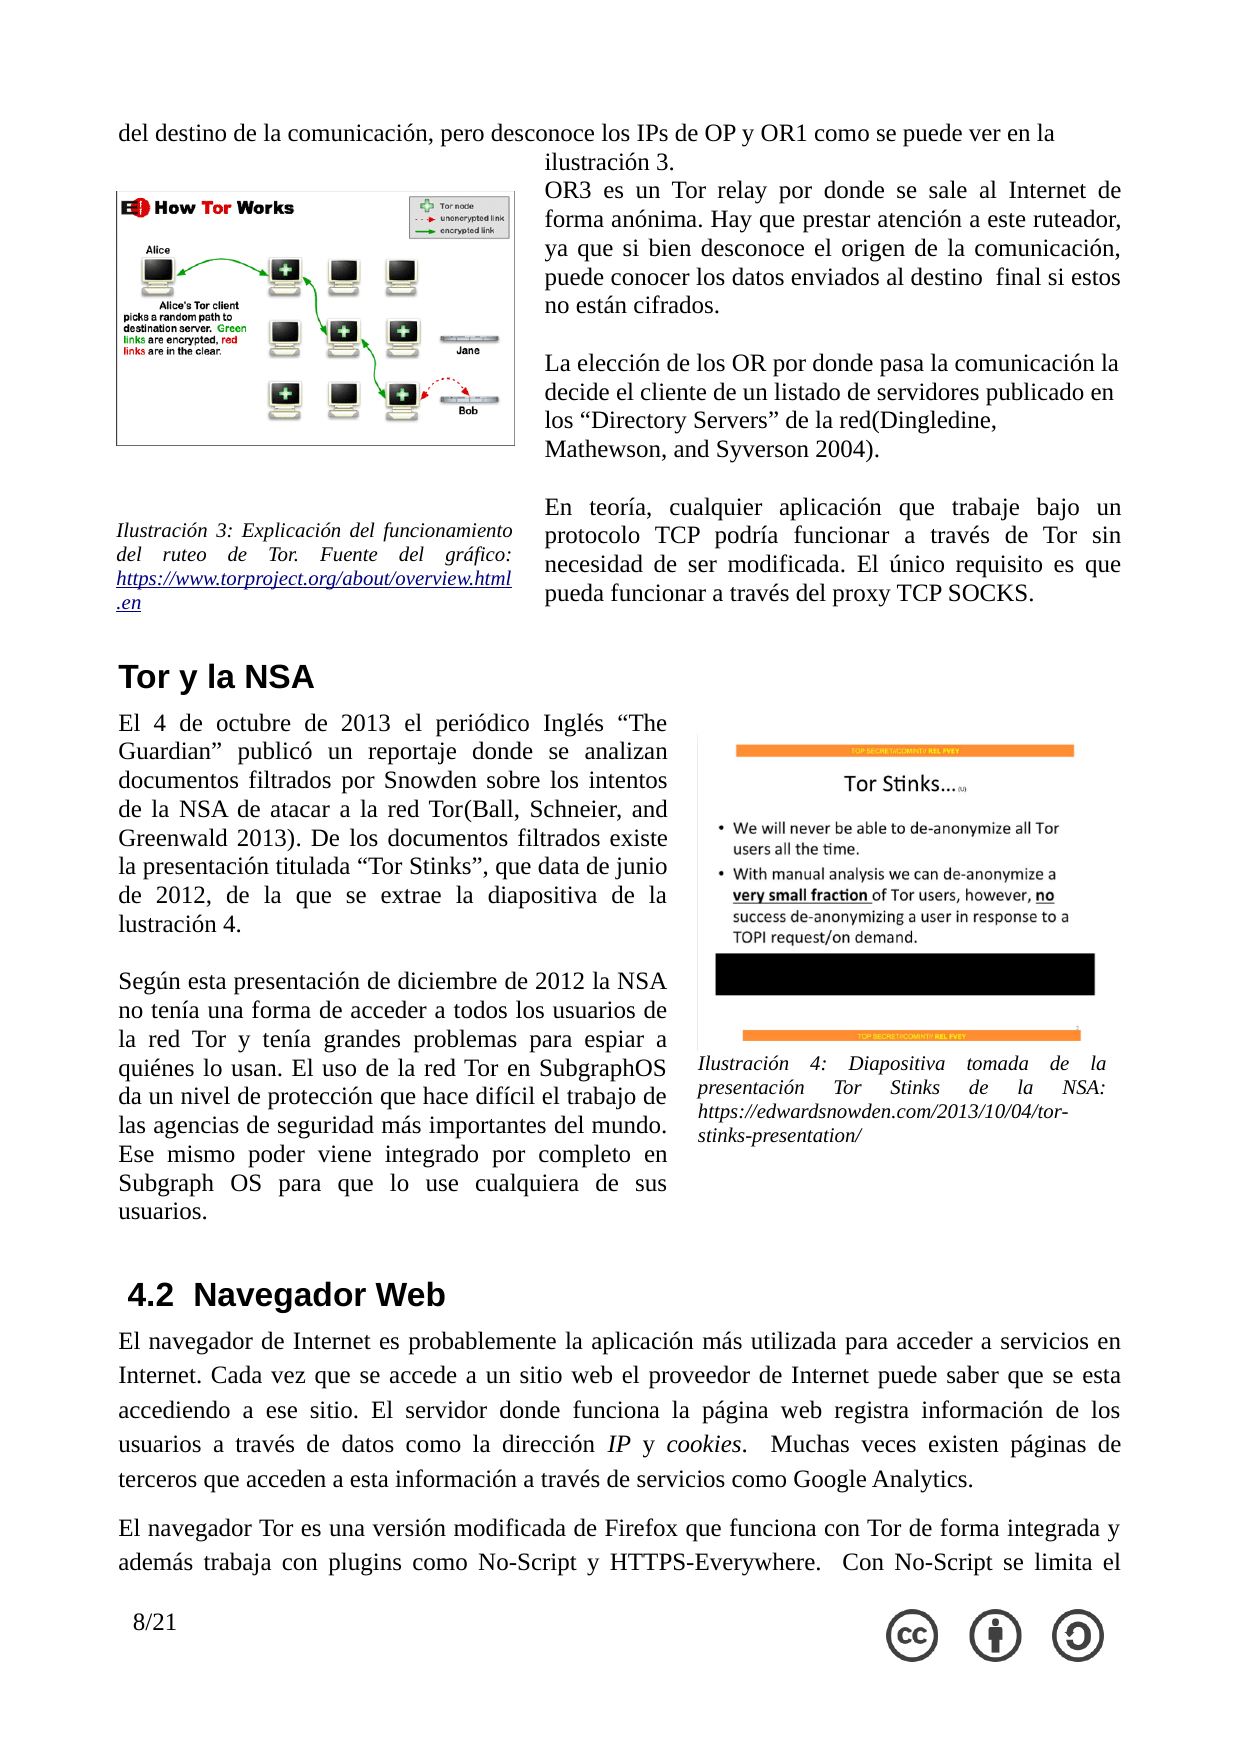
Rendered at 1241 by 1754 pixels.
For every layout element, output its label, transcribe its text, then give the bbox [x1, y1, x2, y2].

picture [697, 733, 1109, 1051]
text La elección de los OR por donde pasa la comunicación la decide el cliente de un listado de servidores publicado en los “Directory Servers” de la red(Dingledine, Mathewson, and Syverson 2004). [515, 348, 1122, 463]
text El 4 de octubre de 2013 el periódico Inglés “The Guardian” publicó un reportaje donde se analizan documentos filtrados por Snowden sobre los intentos de la NSA de atacar a la red Tor(Ball, Schneier, and Greenwald 2013). De los documentos filtrados existe la presentación titulada “Tor Stinks”, que data de junio de 2012, de la que se extrae la diapositiva de la lustración 4. [118, 708, 1122, 938]
text En teoría, cualquier aplicación que trabaje bajo un protocolo TCP podría funcionar a través de Tor sin necesidad de ser modificada. El único requisito es que pueda funcionar a través del proxy TCP SOCKS. [515, 492, 1122, 607]
text El navegador Tor es una versión modificada de Firefox que funciona con Tor de forma integrada y además trabaja con plugins como No-Script y HTTPS-Everywhere. Con No-Script se limita el [118, 1513, 1122, 1576]
subtitle Navegador Web [118, 1275, 1122, 1313]
text OR3 es un Tor relay por donde se sale al Internet de forma anónima. Hay que prestar atención a este ruteador, ya que si bien desconoce el origen de la comunicación, puede conocer los datos enviados al destino final si estos no están cifrados. [116, 176, 1122, 319]
text Ilustración 4: Diapositiva tomada de la presentación Tor Stinks de la NSA: https://edwardsnowden.com/2013/10/04/tor-stinks-presentation/ [698, 1051, 1109, 1147]
picture [880, 1605, 1108, 1664]
text El navegador de Internet es probablemente la aplicación más utilizada para acceder a servicios en Internet. Cada vez que se accede a un sitio web el proveedor de Internet puede saber que se esta accediendo a ese sitio. El servidor donde funciona la página web registra información de los usuarios a través de datos como la dirección IP y cookies. Muchas veces existen páginas de terceros que acceden a esta información a través de servicios como Google Analytics. [118, 1326, 1122, 1492]
text Según esta presentación de diciembre de 2012 la NSA no tenía una forma de acceder a todos los usuarios de la red Tor y tenía grandes problemas para espiar a quiénes lo usan. El uso de la red Tor en SubgraphOS da un nivel de protección que hace difícil el trabajo de las agencias de seguridad más importantes del mundo. Ese mismo poder viene integrado por completo en Subgraph OS para que lo use cualquiera de sus usuarios. [118, 966, 1122, 1225]
subtitle Tor y la NSA [118, 656, 1122, 695]
text del destino de la comunicación, pero desconoce los IPs de OP y OR1 como se puede ver en la ilustración 3. [118, 118, 1122, 176]
text Ilustración 3: Explicación del funcionamiento del ruteo de Tor. Fuente del gráfico: https://www.torproject.org/about/overview.html.en [116, 446, 515, 614]
picture [116, 191, 515, 446]
